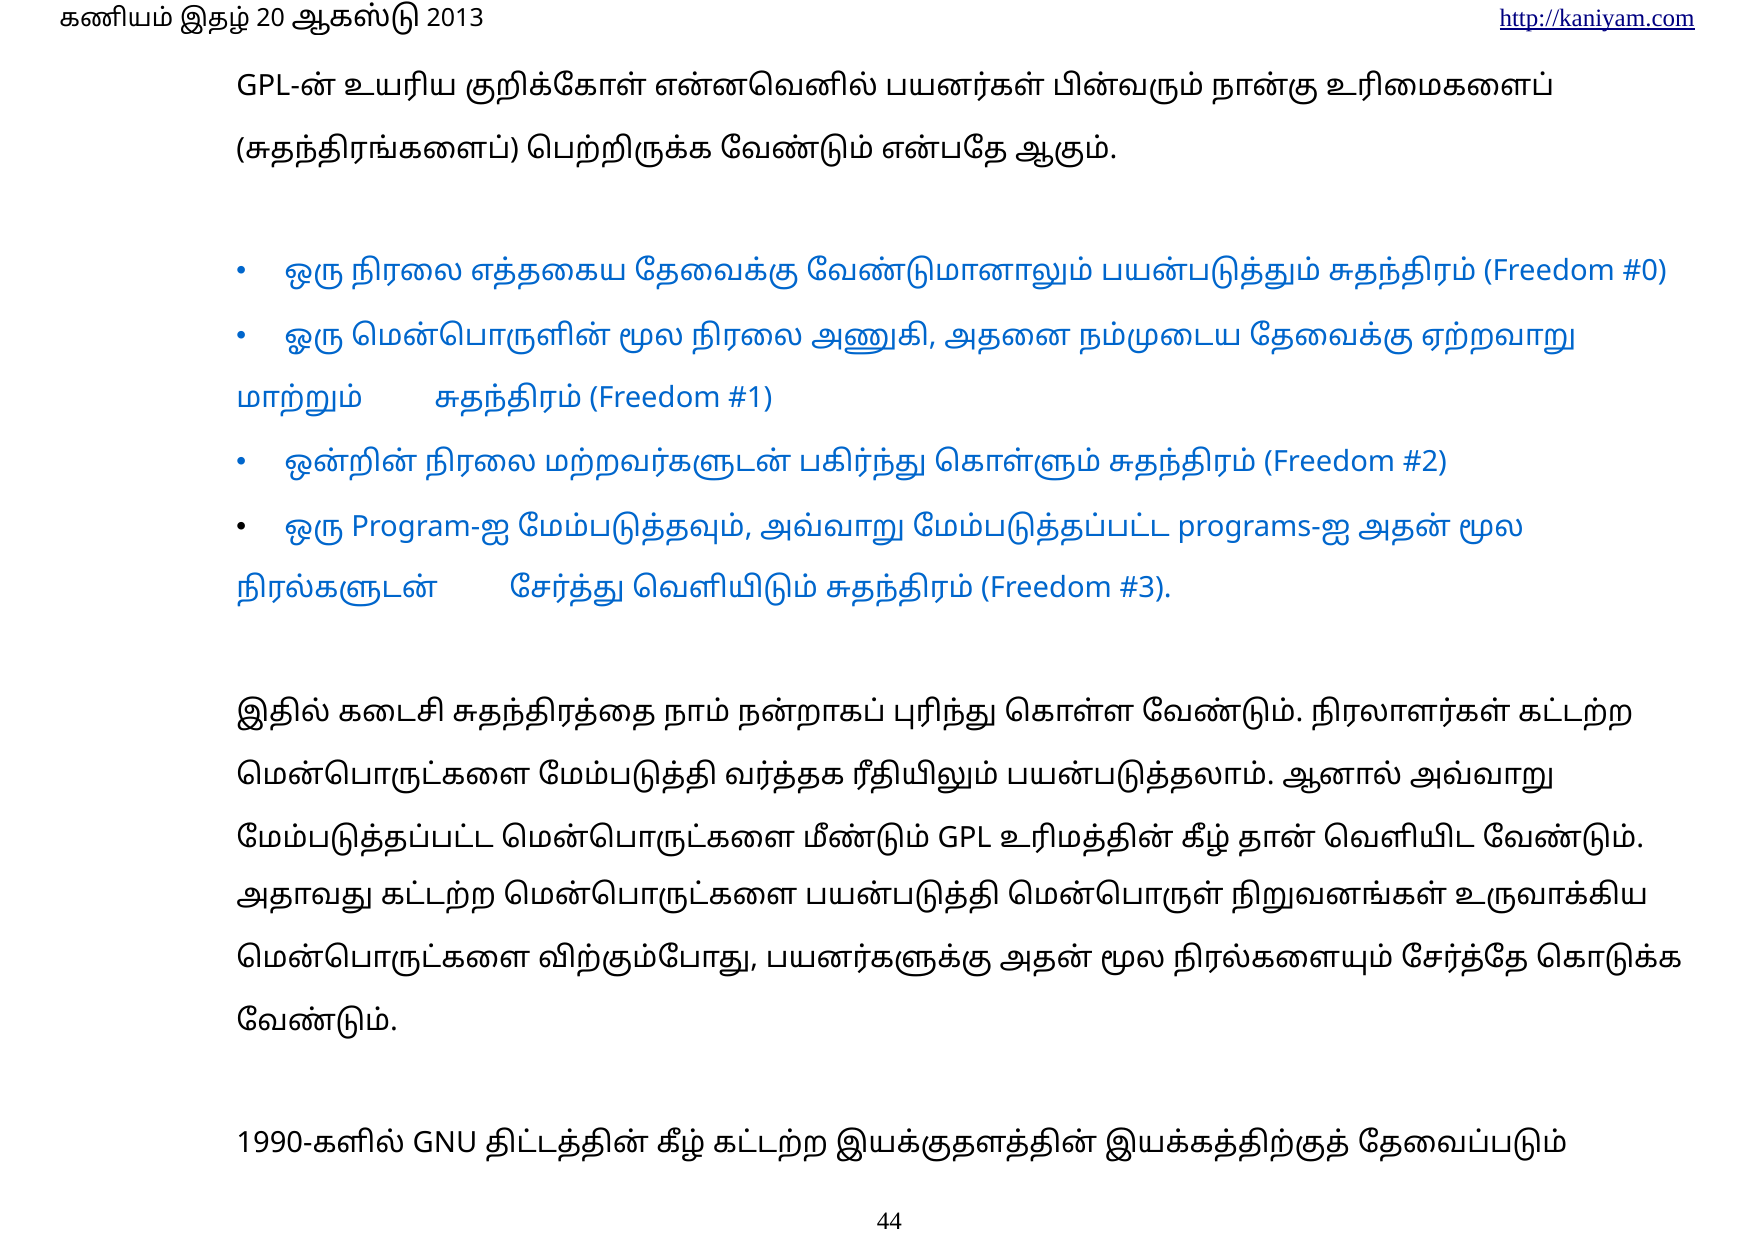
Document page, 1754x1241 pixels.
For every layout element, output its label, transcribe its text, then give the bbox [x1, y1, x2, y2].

list ஓரு மென்பொருளின் மூல நிரலை அணுகி, அதனை நம்முடைய தேவைக்கு ஏற்றவாறு மாற்றும் சுதந்திரம் (Freedom #1) [236, 314, 1694, 419]
text GPL-ன் உயரிய குறிக்கோள் என்னவெனில் பயனர்கள் பின்வரும் நான்கு உரிமைகளைப் (சுதந்திரங்களைப்) பெற்றிருக்க வேண்டும் என்பதே ஆகும். [236, 64, 1694, 229]
list ஒரு Program-ஐ மேம்படுத்தவும், அவ்வாறு மேம்படுத்தப்பட்ட programs-ஐ அதன் மூல நிரல்களுடன் சேர்த்து வெளியிடும் சுதந்திரம் (Freedom #3). [236, 505, 1694, 610]
text இதில் கடைசி சுதந்திரத்தை நாம் நன்றாகப் புரிந்து கொள்ள வேண்டும். நிரலாளர்கள் கட்டற்ற மென்பொருட்களை மேம்படுத்தி வர்த்தக ரீதியிலும் பயன்படுத்தலாம். ஆனால் அவ்வாறு மேம்படுத்தப்பட்ட மென்பொருட்களை மீண்டும் GPL உரிமத்தின் கீழ் தான் வெளியிட வேண்டும். அதாவது கட்டற்ற மென்பொருட்களை பயன்படுத்தி மென்பொருள் நிறுவனங்கள் உருவாக்கிய மென்பொருட்களை விற்கும்போது, பயனர்களுக்கு அதன் மூல நிரல்களையும் சேர்த்தே கொடுக்க வேண்டும். 1990-களில் GNU திட்டத்தின் கீழ் கட்டற்ற இயக்குதளத்தின் இயக்கத்திற்குத் தேவைப்படும் [236, 631, 1694, 1164]
list ஒன்றின் நிரலை மற்றவர்களுடன் பகிர்ந்து கொள்ளும் சுதந்திரம் (Freedom #2) [236, 440, 1694, 483]
list ஒரு நிரலை எத்தகைய தேவைக்கு வேண்டுமானாலும் பயன்படுத்தும் சுதந்திரம் (Freedom #0) [236, 249, 1694, 292]
